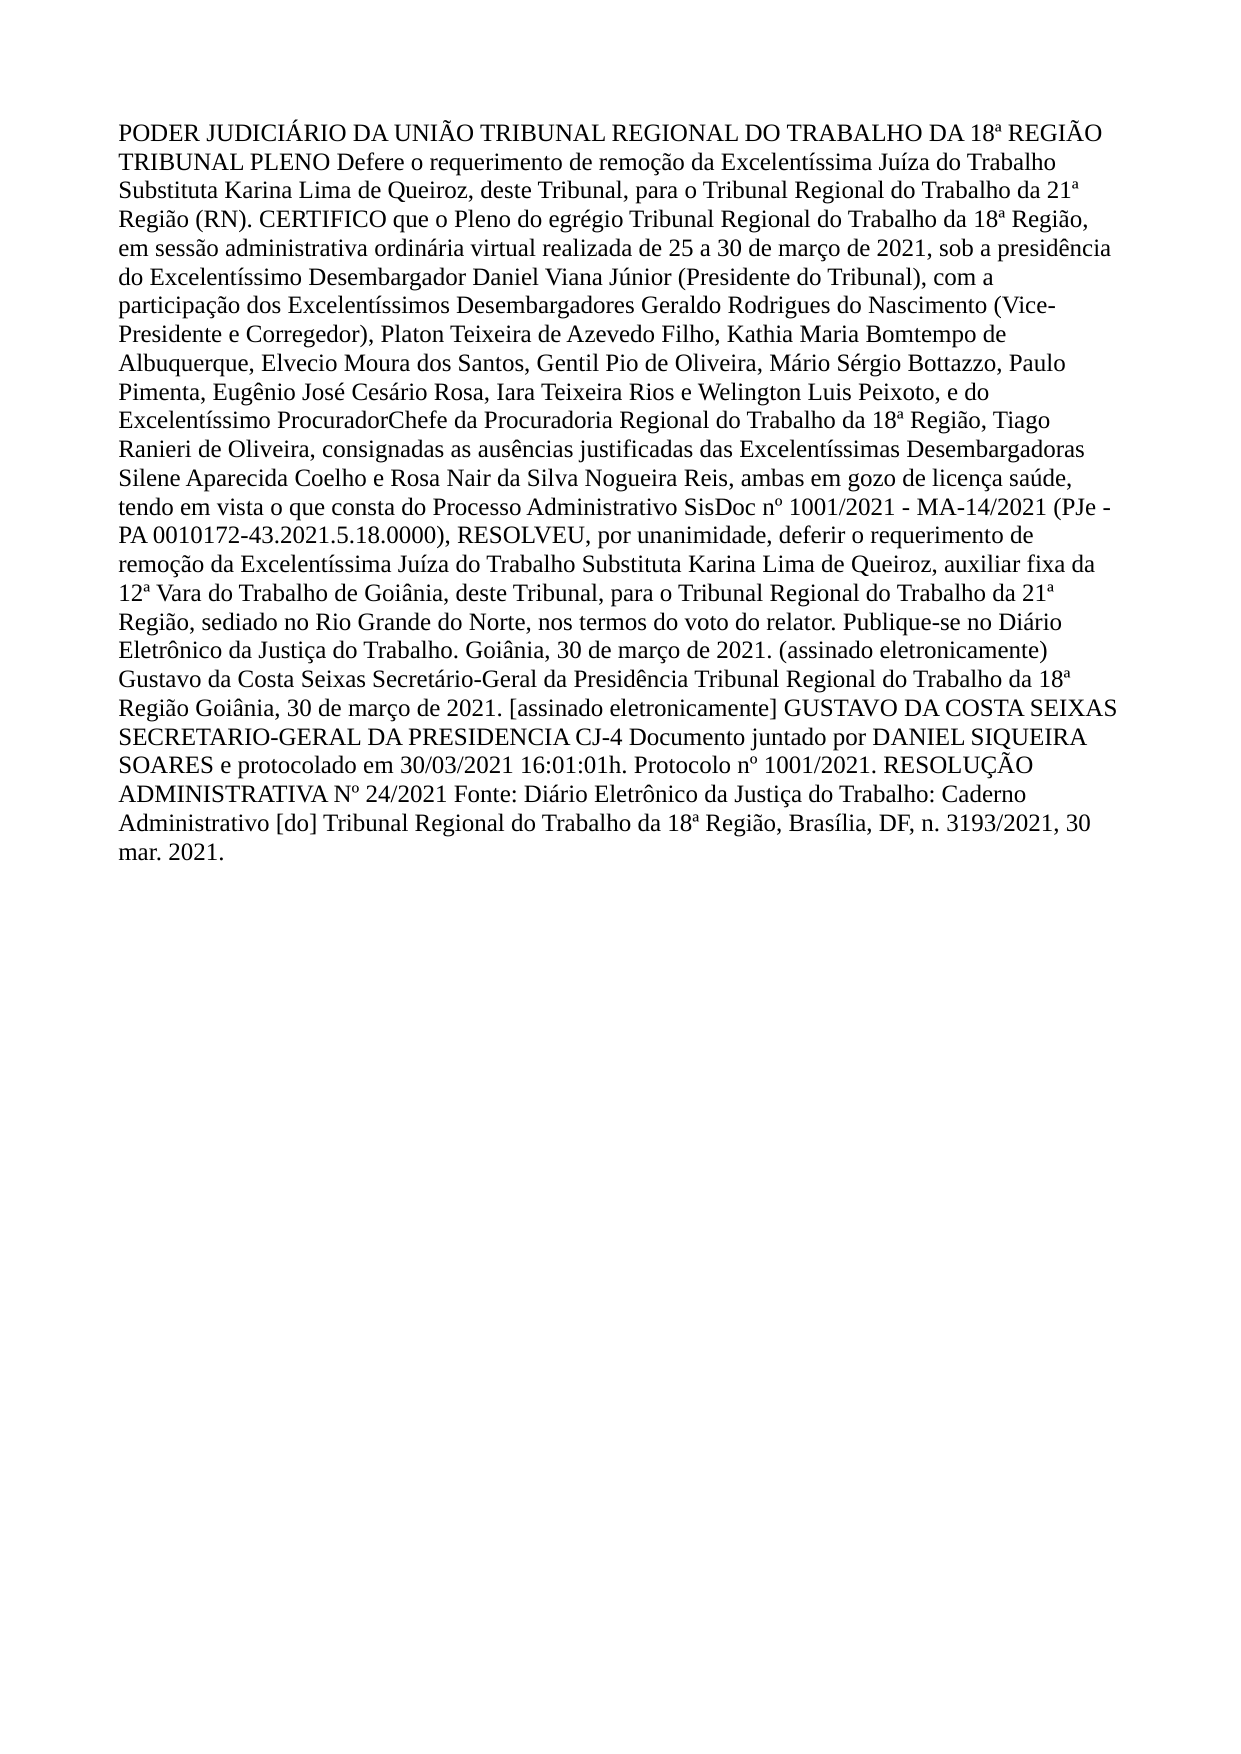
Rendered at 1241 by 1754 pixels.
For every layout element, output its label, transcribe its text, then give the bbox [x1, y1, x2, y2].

text PODER JUDICIÁRIO DA UNIÃO TRIBUNAL REGIONAL DO TRABALHO DA 18ª REGIÃO TRIBUNAL PLENO Defere o requerimento de remoção da Excelentíssima Juíza do Trabalho Substituta Karina Lima de Queiroz, deste Tribunal, para o Tribunal Regional do Trabalho da 21ª Região (RN). CERTIFICO que o Pleno do egrégio Tribunal Regional do Trabalho da 18ª Região, em sessão administrativa ordinária virtual realizada de 25 a 30 de março de 2021, sob a presidência do Excelentíssimo Desembargador Daniel Viana Júnior (Presidente do Tribunal), com a participação dos Excelentíssimos Desembargadores Geraldo Rodrigues do Nascimento (Vice-Presidente e Corregedor), Platon Teixeira de Azevedo Filho, Kathia Maria Bomtempo de Albuquerque, Elvecio Moura dos Santos, Gentil Pio de Oliveira, Mário Sérgio Bottazzo, Paulo Pimenta, Eugênio José Cesário Rosa, Iara Teixeira Rios e Welington Luis Peixoto, e do Excelentíssimo ProcuradorChefe da Procuradoria Regional do Trabalho da 18ª Região, Tiago Ranieri de Oliveira, consignadas as ausências justificadas das Excelentíssimas Desembargadoras Silene Aparecida Coelho e Rosa Nair da Silva Nogueira Reis, ambas em gozo de licença saúde, tendo em vista o que consta do Processo Administrativo SisDoc nº 1001/2021 - MA-14/2021 (PJe - PA 0010172-43.2021.5.18.0000), RESOLVEU, por unanimidade, deferir o requerimento de remoção da Excelentíssima Juíza do Trabalho Substituta Karina Lima de Queiroz, auxiliar fixa da 12ª Vara do Trabalho de Goiânia, deste Tribunal, para o Tribunal Regional do Trabalho da 21ª Região, sediado no Rio Grande do Norte, nos termos do voto do relator. Publique-se no Diário Eletrônico da Justiça do Trabalho. Goiânia, 30 de março de 2021. (assinado eletronicamente) Gustavo da Costa Seixas Secretário-Geral da Presidência Tribunal Regional do Trabalho da 18ª Região Goiânia, 30 de março de 2021. [assinado eletronicamente] GUSTAVO DA COSTA SEIXAS SECRETARIO-GERAL DA PRESIDENCIA CJ-4 Documento juntado por DANIEL SIQUEIRA SOARES e protocolado em 30/03/2021 16:01:01h. Protocolo nº 1001/2021. RESOLUÇÃO ADMINISTRATIVA Nº 24/2021 Fonte: Diário Eletrônico da Justiça do Trabalho: Caderno Administrativo [do] Tribunal Regional do Trabalho da 18ª Região, Brasília, DF, n. 3193/2021, 30 mar. 2021. [118, 118, 1122, 866]
